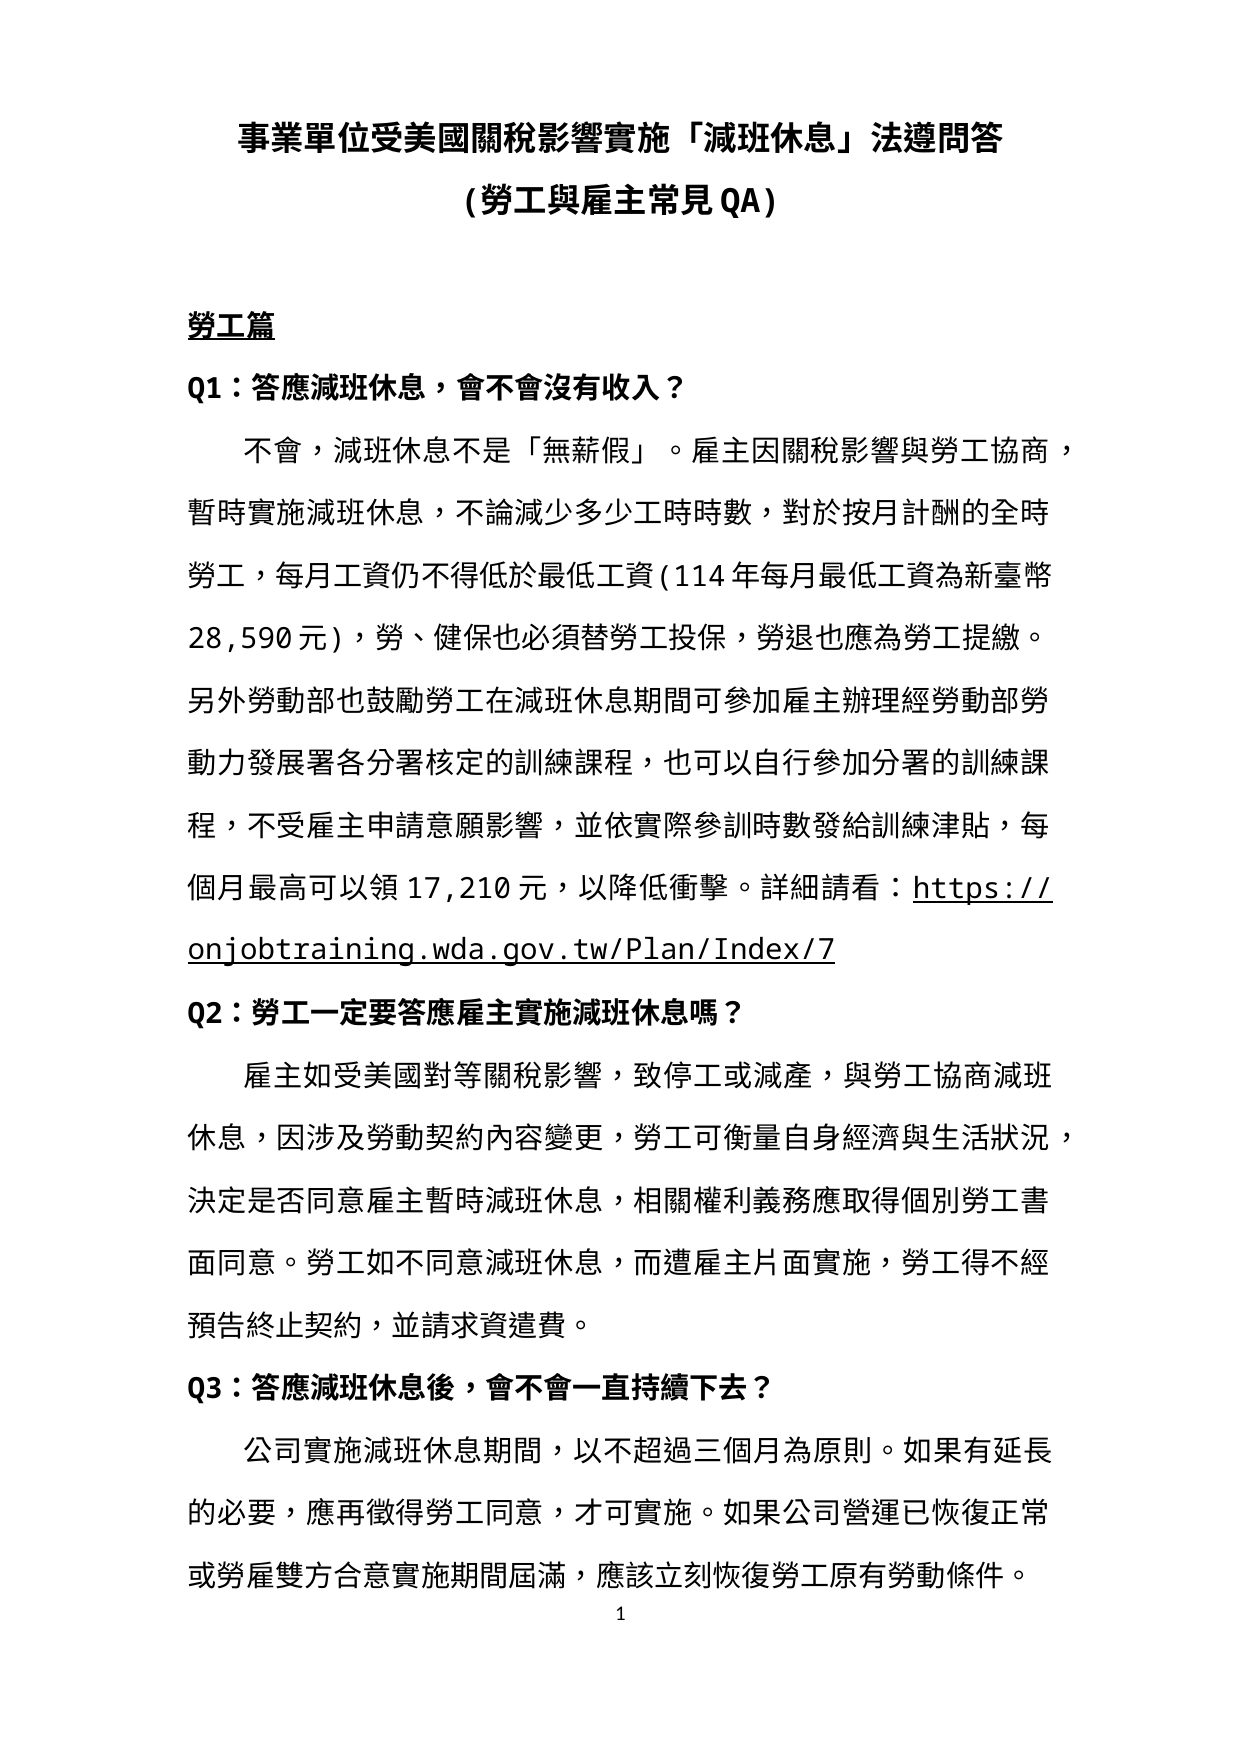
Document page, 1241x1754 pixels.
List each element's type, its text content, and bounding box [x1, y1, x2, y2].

text 勞工篇 [187, 282, 1053, 344]
text Q2：勞工一定要答應雇主實施減班休息嗎？ [187, 969, 1053, 1032]
text Q1：答應減班休息，會不會沒有收入？ [187, 344, 1053, 407]
text 雇主如受美國對等關稅影響，致停工或減產，與勞工協商減班休息，因涉及勞動契約內容變更，勞工可衡量自身經濟與生活狀況，決定是否同意雇主暫時減班休息，相關權利義務應取得個別勞工書面同意。勞工如不同意減班休息，而遭雇主片面實施，勞工得不經預告終止契約，並請求資遣費。 [187, 1032, 1053, 1344]
text 公司實施減班休息期間，以不超過三個月為原則。如果有延長的必要，應再徵得勞工同意，才可實施。如果公司營運已恢復正常或勞雇雙方合意實施期間屆滿，應該立刻恢復勞工原有勞動條件。 [187, 1407, 1053, 1594]
text 事業單位受美國關稅影響實施「減班休息」法遵問答 [187, 94, 1053, 157]
text (勞工與雇主常見QA) [187, 157, 1053, 219]
text 不會，減班休息不是「無薪假」。雇主因關稅影響與勞工協商，暫時實施減班休息，不論減少多少工時時數，對於按月計酬的全時勞工，每月工資仍不得低於最低工資(114年每月最低工資為新臺幣28,590元)，勞、健保也必須替勞工投保，勞退也應為勞工提繳。另外勞動部也鼓勵勞工在減班休息期間可參加雇主辦理經勞動部勞動力發展署各分署核定的訓練課程，也可以自行參加分署的訓練課程，不受雇主申請意願影響，並依實際參訓時數發給訓練津貼，每個月最高可以領17,210元，以降低衝擊。詳細請看：https://onjobtraining.wda.gov.tw/Plan/Index/7 [187, 407, 1053, 969]
text Q3：答應減班休息後，會不會一直持續下去？ [187, 1344, 1053, 1407]
